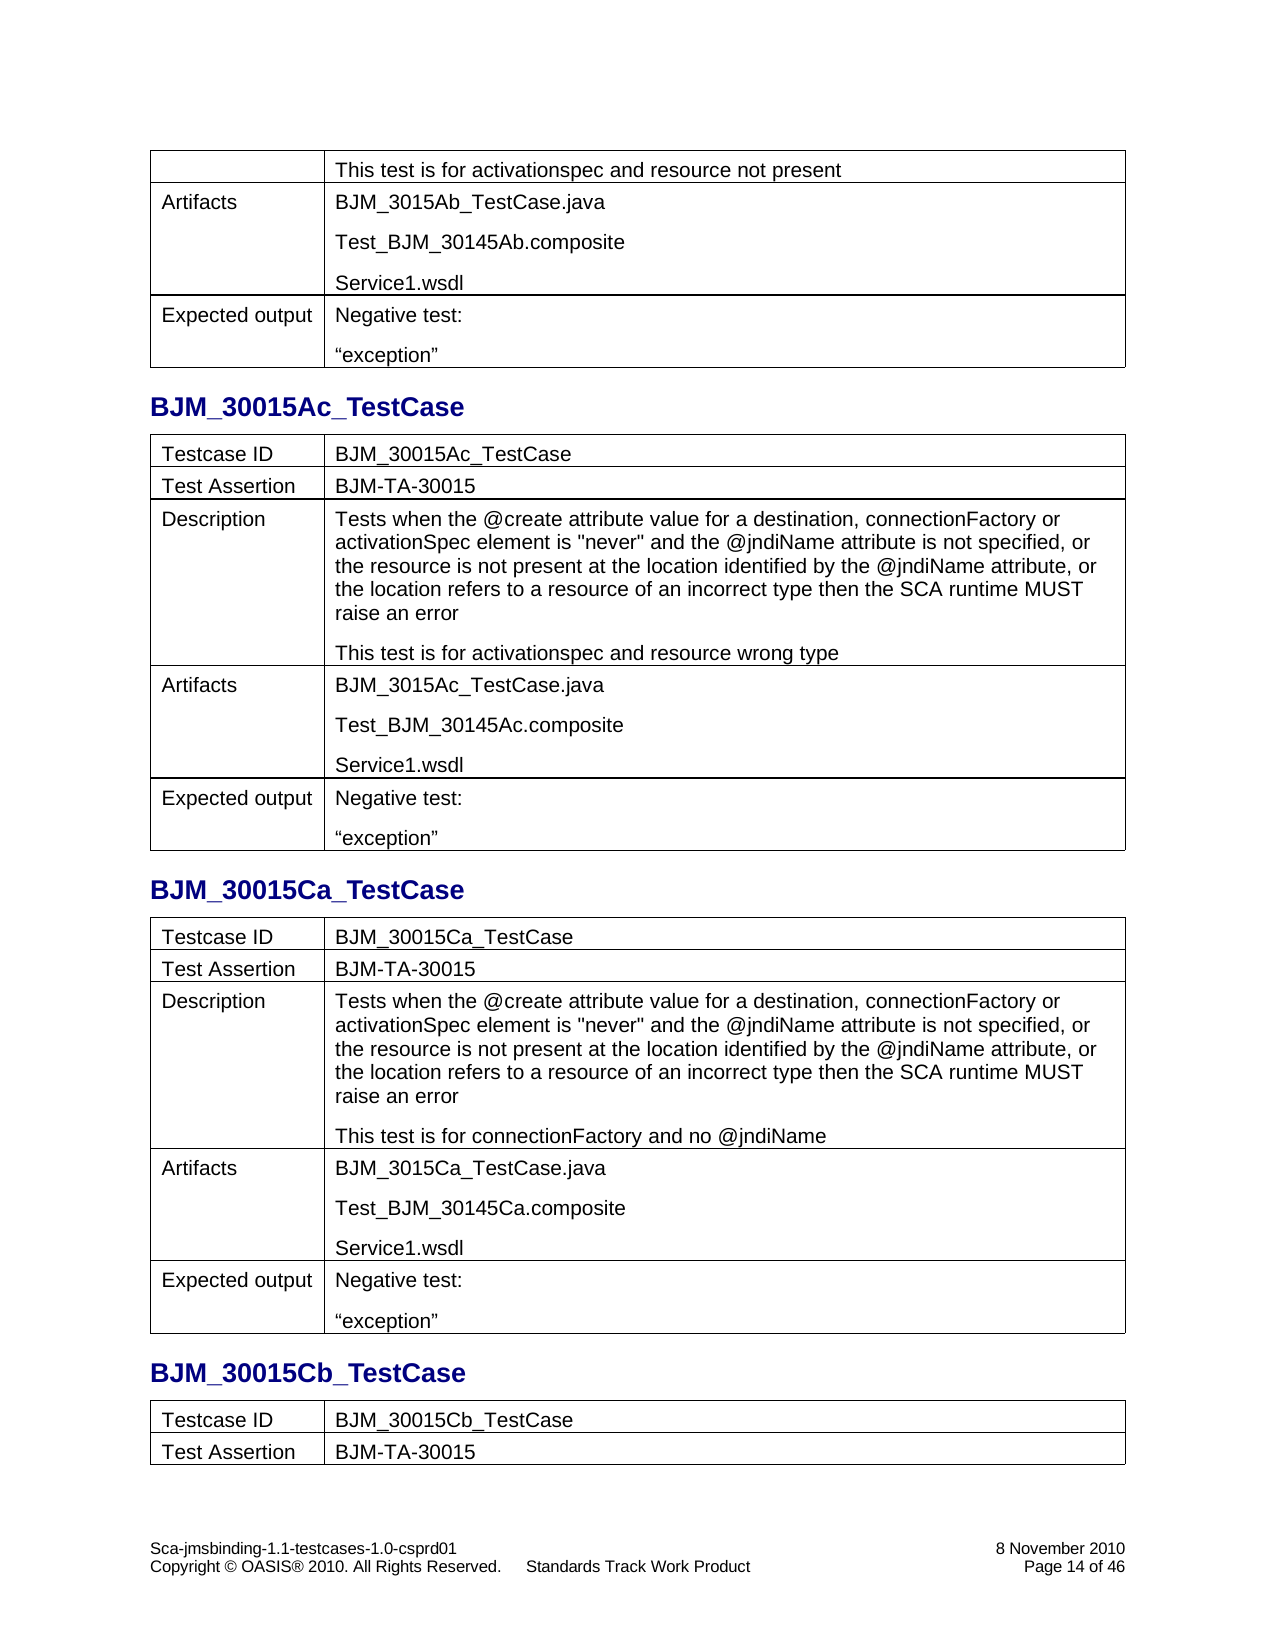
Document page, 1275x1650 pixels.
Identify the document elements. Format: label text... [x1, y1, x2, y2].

subtitle BJM_30015Ca_TestCase [150, 875, 1125, 905]
table_cell Expected output [151, 1261, 324, 1333]
table_cell Test Assertion [151, 467, 324, 498]
table_cell Negative test: “exception” [325, 296, 1125, 367]
table_cell BJM-TA-30015 [325, 950, 1125, 981]
table_cell BJM_3015Ac_TestCase.java Test_BJM_30145Ac.composite Service1.wsdl [325, 666, 1125, 777]
subtitle BJM_30015Cb_TestCase [150, 1358, 1125, 1388]
table_cell Artifacts [151, 183, 324, 294]
table_cell BJM-TA-30015 [325, 1433, 1125, 1464]
subtitle BJM_30015Ac_TestCase [150, 392, 1125, 422]
table_cell Negative test: “exception” [325, 1261, 1125, 1333]
table_header Testcase ID [151, 918, 324, 949]
table_cell Artifacts [151, 1149, 324, 1260]
table_cell [151, 151, 324, 182]
table_cell Test Assertion [151, 950, 324, 981]
table_cell BJM_3015Ca_TestCase.java Test_BJM_30145Ca.composite Service1.wsdl [325, 1149, 1125, 1260]
table_cell Tests when the @create attribute value for a destination, connectionFactory or activationSpec element is "never" and the @jndiName attribute is not specified, or the resource is not present at the location identified by the @jndiName attribute, or the location refers to a resource of an incorrect type then the SCA runtime MUST raise an error This test is for activationspec and resource wrong type [325, 500, 1125, 665]
table_header BJM_30015Ac_TestCase [325, 435, 1125, 466]
table_header Testcase ID [151, 1401, 324, 1432]
table_header BJM_30015Ca_TestCase [325, 918, 1125, 949]
table_header Testcase ID [151, 435, 324, 466]
table_cell Negative test: “exception” [325, 779, 1125, 850]
table_cell Expected output [151, 296, 324, 367]
table_cell Test Assertion [151, 1433, 324, 1464]
table_cell This test is for activationspec and resource not present [325, 151, 1125, 182]
table_cell Artifacts [151, 666, 324, 777]
table_cell BJM_3015Ab_TestCase.java Test_BJM_30145Ab.composite Service1.wsdl [325, 183, 1125, 294]
table_header BJM_30015Cb_TestCase [325, 1401, 1125, 1432]
table_cell Tests when the @create attribute value for a destination, connectionFactory or activationSpec element is "never" and the @jndiName attribute is not specified, or the resource is not present at the location identified by the @jndiName attribute, or the location refers to a resource of an incorrect type then the SCA runtime MUST raise an error This test is for connectionFactory and no @jndiName [325, 982, 1125, 1148]
table_cell BJM-TA-30015 [325, 467, 1125, 498]
table_cell Description [151, 982, 324, 1148]
table_cell Expected output [151, 779, 324, 850]
table_cell Description [151, 500, 324, 665]
